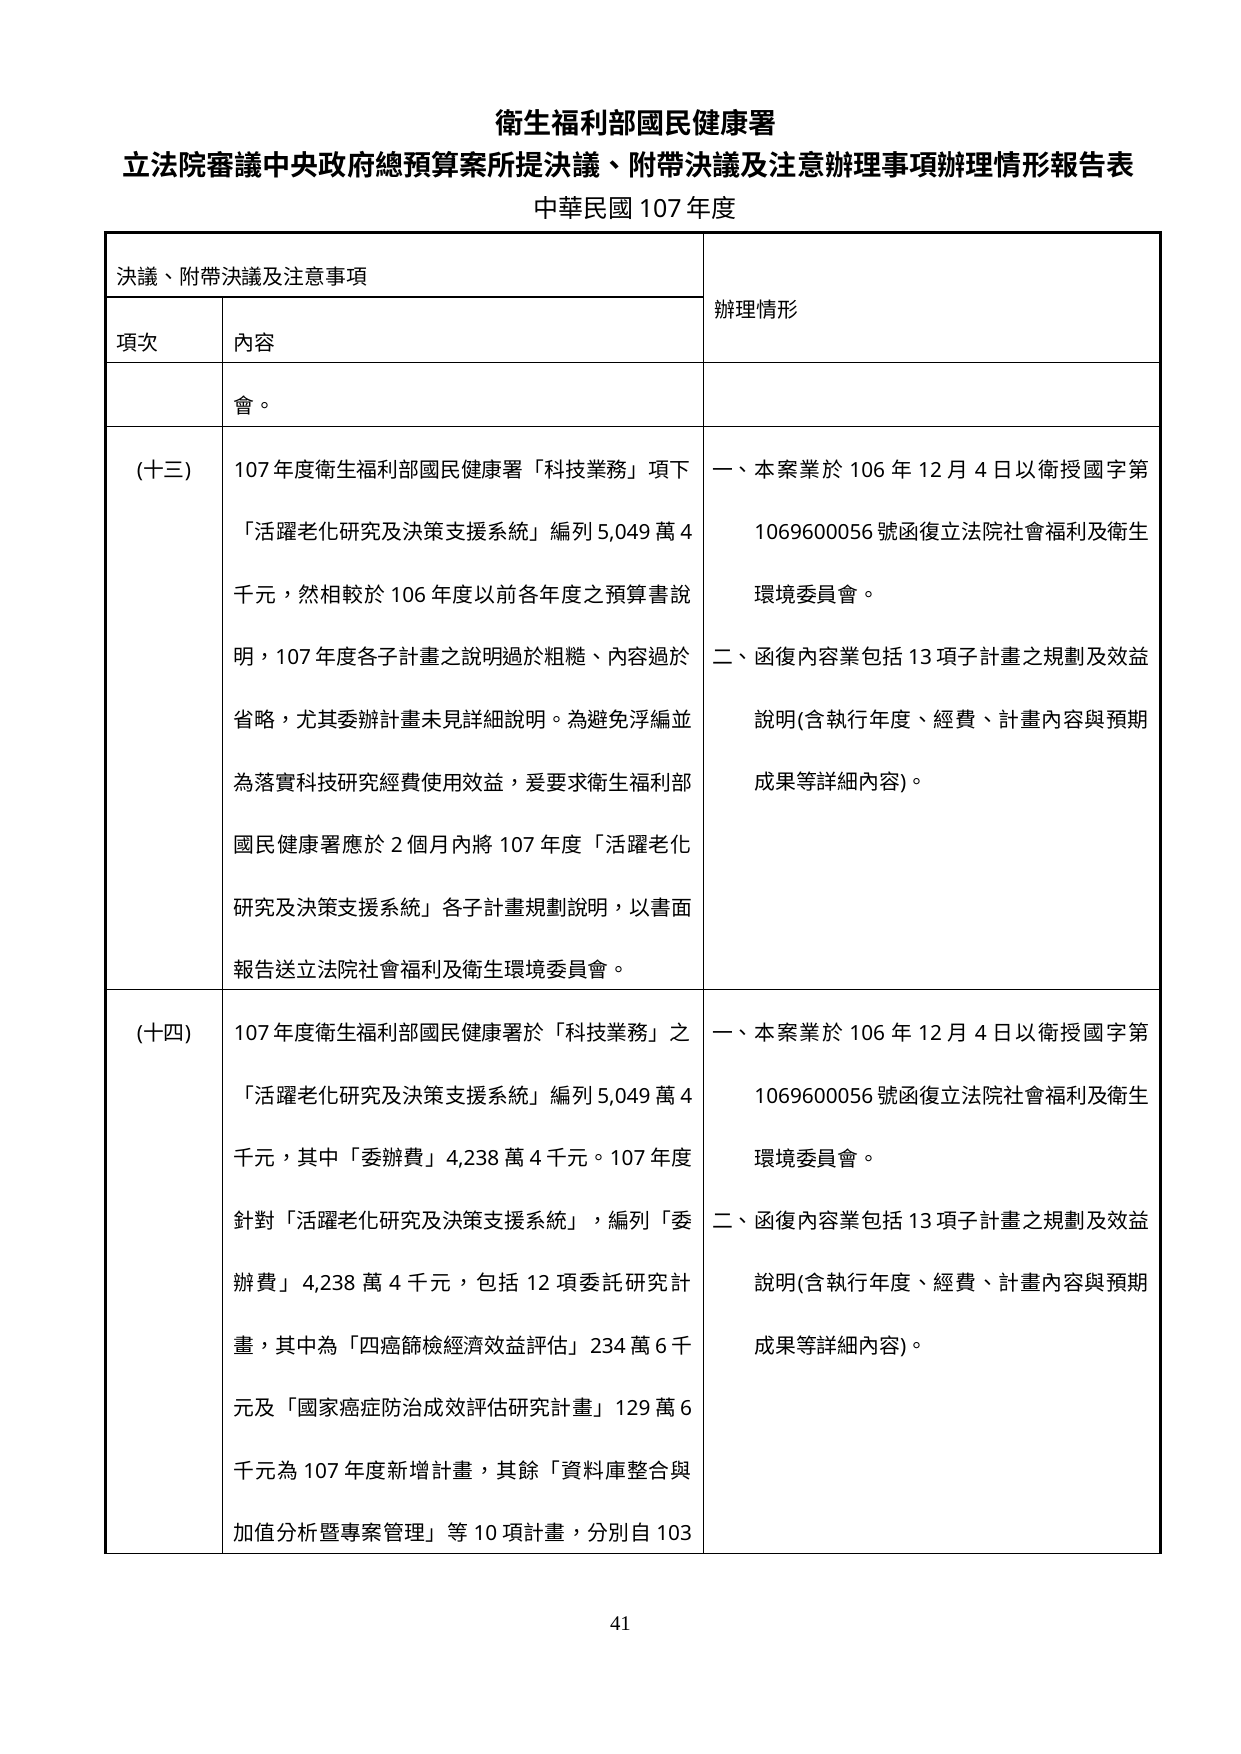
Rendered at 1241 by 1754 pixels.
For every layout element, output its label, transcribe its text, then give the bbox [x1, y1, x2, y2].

table_cell 一、 本案業於106年12月4日以衛授國字第1069600056號函復立法院社會福利及衛生環境委員會。 二、 函復內容業包括13項子計畫之規劃及效益說明(含執行年度、經費、計畫內容與預期成果等詳細內容)。 [704, 990, 1159, 1553]
table_cell [107, 363, 222, 426]
table_cell 內容 [223, 298, 703, 362]
table_cell [704, 363, 1159, 426]
table_cell 107年度衛生福利部國民健康署於「科技業務」之「活躍老化研究及決策支援系統」編列5,049萬4千元，其中「委辦費」4,238萬4千元。107年度針對「活躍老化研究及決策支援系統」，編列「委辦費」4,238萬4千元，包括12項委託研究計畫，其中為「四癌篩檢經濟效益評估」234萬6千元及「國家癌症防治成效評估研究計畫」129萬6千元為107年度新增計畫，其餘「資料庫整合與加值分析暨專案管理」等10項計畫，分別自103 [223, 990, 703, 1553]
table_cell 一、 本案業於106年12月4日以衛授國字第1069600056號函復立法院社會福利及衛生環境委員會。 二、 函復內容業包括13項子計畫之規劃及效益說明(含執行年度、經費、計畫內容與預期成果等詳細內容)。 [704, 427, 1159, 989]
table_cell 會。 [223, 363, 703, 426]
table_header 決議、附帶決議及注意事項 [107, 234, 703, 296]
table_cell 項次 [107, 298, 222, 362]
table_cell 107年度衛生福利部國民健康署「科技業務」項下「活躍老化研究及決策支援系統」編列5,049萬4千元，然相較於106年度以前各年度之預算書說明，107年度各子計畫之說明過於粗糙、內容過於省略，尤其委辦計畫未見詳細說明。為避免浮編並為落實科技研究經費使用效益，爰要求衛生福利部國民健康署應於2個月內將107年度「活躍老化研究及決策支援系統」各子計畫規劃說明，以書面報告送立法院社會福利及衛生環境委員會。 [223, 427, 703, 989]
table_cell (十三) [107, 427, 222, 989]
table_header 辦理情形 [704, 234, 1159, 362]
table_cell (十四) [107, 990, 222, 1553]
